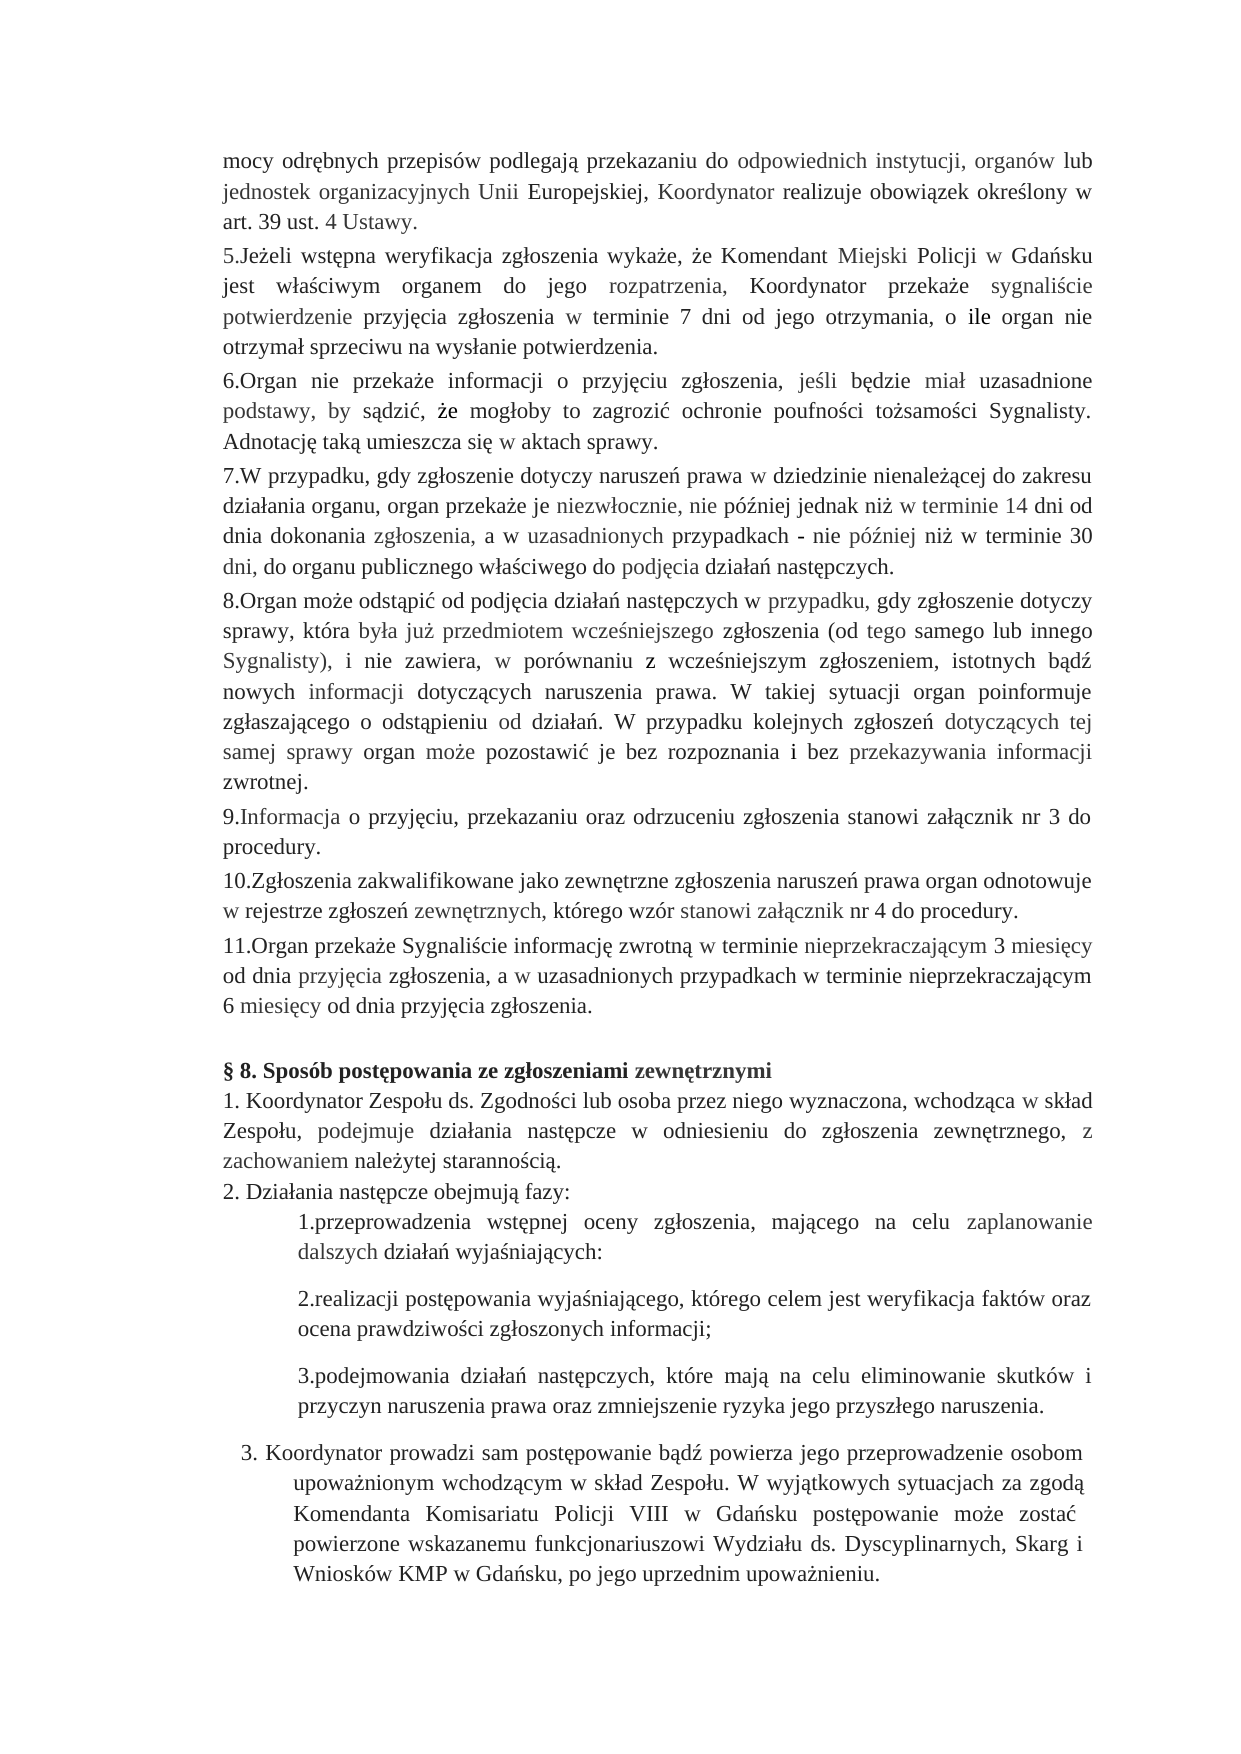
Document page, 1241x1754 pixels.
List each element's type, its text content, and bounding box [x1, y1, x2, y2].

list 2. Działania następcze obejmują fazy: [185, 1178, 1093, 1204]
text 3. Koordynator prowadzi sam postępowanie bądź powierza jego przeprowadzenie osobom upoważnionym wchodzącym w skład Zespołu. W wyjątkowych sytuacjach za zgodą Komendanta Komisariatu Policji VIII w Gdańsku postępowanie może zostać powierzone wskazanemu funkcjonariuszowi Wydziału ds. Dyscyplinarnych, Skarg i Wniosków KMP w Gdańsku, po jego uprzednim upoważnieniu. [148, 1439, 1093, 1586]
list 1.przeprowadzenia wstępnej oceny zgłoszenia, mającego na celu zaplanowanie dalszych działań wyjaśniających: [260, 1208, 1093, 1264]
list 6.Organ nie przekaże informacji o przyjęciu zgłoszenia, jeśli będzie miał uzasadnione podstawy, by sądzić, że mogłoby to zagrozić ochronie poufności tożsamości Sygnalisty. Adnotację taką umieszcza się w aktach sprawy. [185, 367, 1093, 454]
list 9.Informacja o przyjęciu, przekazaniu oraz odrzuceniu zgłoszenia stanowi załącznik nr 3 do procedury. [185, 803, 1093, 859]
list 11.Organ przekaże Sygnaliście informację zwrotną w terminie nieprzekraczającym 3 miesięcy od dnia przyjęcia zgłoszenia, a w uzasadnionych przypadkach w terminie nieprzekraczającym 6 miesięcy od dnia przyjęcia zgłoszenia. [185, 932, 1093, 1019]
list 3.podejmowania działań następczych, które mają na celu eliminowanie skutków i przyczyn naruszenia prawa oraz zmniejszenie ryzyka jego przyszłego naruszenia. [260, 1362, 1093, 1419]
list 10.Zgłoszenia zakwalifikowane jako zewnętrzne zgłoszenia naruszeń prawa organ odnotowuje w rejestrze zgłoszeń zewnętrznych, którego wzór stanowi załącznik nr 4 do procedury. [185, 867, 1093, 924]
list 2.realizacji postępowania wyjaśniającego, którego celem jest weryfikacja faktów oraz ocena prawdziwości zgłoszonych informacji; [260, 1285, 1093, 1342]
subtitle § 8. Sposób postępowania ze zgłoszeniami zewnętrznymi [185, 1057, 1093, 1083]
list 5.Jeżeli wstępna weryfikacja zgłoszenia wykaże, że Komendant Miejski Policji w Gdańsku jest właściwym organem do jego rozpatrzenia, Koordynator przekaże sygnaliście potwierdzenie przyjęcia zgłoszenia w terminie 7 dni od jego otrzymania, o ile organ nie otrzymał sprzeciwu na wysłanie potwierdzenia. [185, 242, 1093, 359]
list 1. Koordynator Zespołu ds. Zgodności lub osoba przez niego wyznaczona, wchodząca w skład Zespołu, podejmuje działania następcze w odniesieniu do zgłoszenia zewnętrznego, z zachowaniem należytej starannością. [185, 1087, 1093, 1174]
list 7.W przypadku, gdy zgłoszenie dotyczy naruszeń prawa w dziedzinie nienależącej do zakresu działania organu, organ przekaże je niezwłocznie, nie później jednak niż w terminie 14 dni od dnia dokonania zgłoszenia, a w uzasadnionych przypadkach - nie później niż w terminie 30 dni, do organu publicznego właściwego do podjęcia działań następczych. [185, 462, 1093, 579]
list mocy odrębnych przepisów podlegają przekazaniu do odpowiednich instytucji, organów lub jednostek organizacyjnych Unii Europejskiej, Koordynator realizuje obowiązek określony w art. 39 ust. 4 Ustawy. [185, 148, 1093, 234]
list 8.Organ może odstąpić od podjęcia działań następczych w przypadku, gdy zgłoszenie dotyczy sprawy, która była już przedmiotem wcześniejszego zgłoszenia (od tego samego lub innego Sygnalisty), i nie zawiera, w porównaniu z wcześniejszym zgłoszeniem, istotnych bądź nowych informacji dotyczących naruszenia prawa. W takiej sytuacji organ poinformuje zgłaszającego o odstąpieniu od działań. W przypadku kolejnych zgłoszeń dotyczących tej samej sprawy organ może pozostawić je bez rozpoznania i bez przekazywania informacji zwrotnej. [185, 587, 1093, 795]
